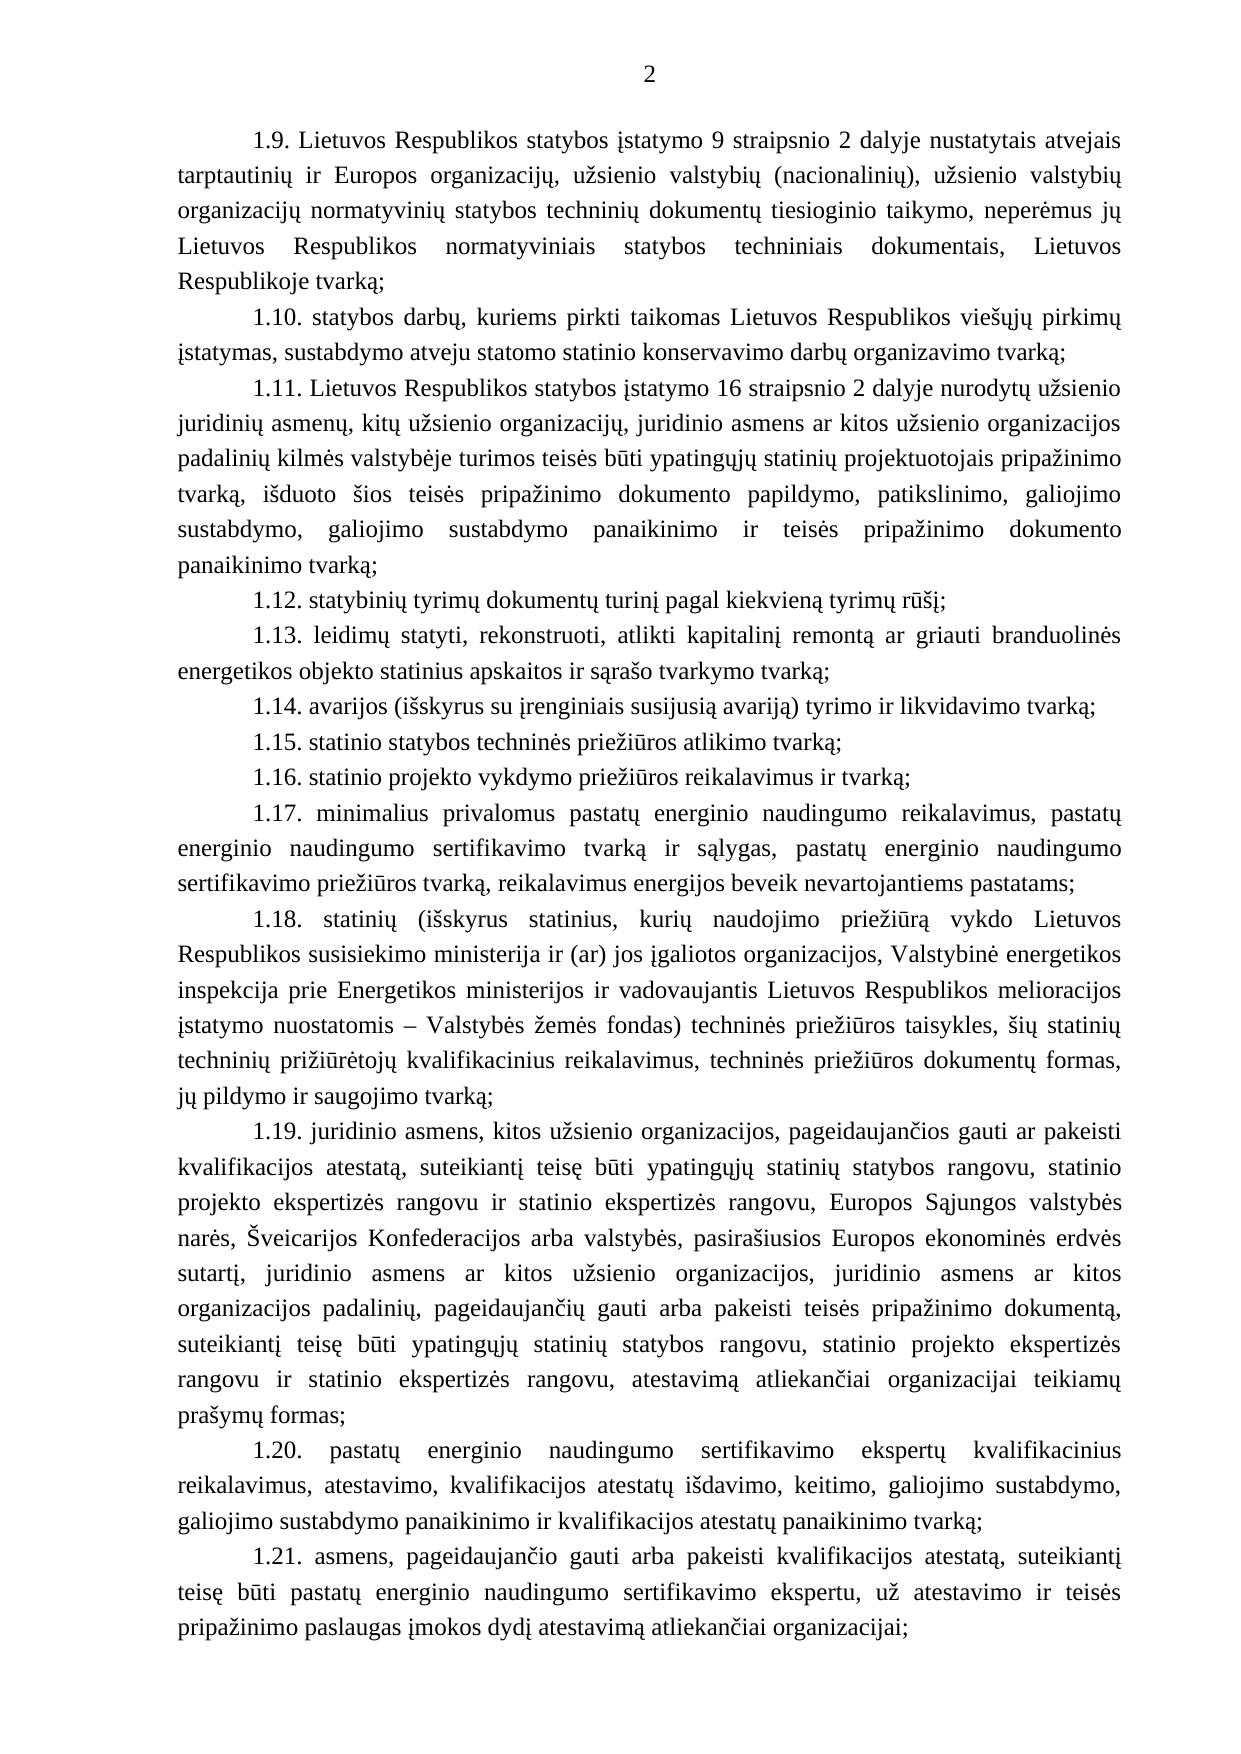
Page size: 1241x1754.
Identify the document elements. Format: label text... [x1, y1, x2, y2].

text 1.21. asmens, pageidaujančio gauti arba pakeisti kvalifikacijos atestatą, suteikiantį teisę būti pastatų energinio naudingumo sertifikavimo ekspertu, už atestavimo ir teisės pripažinimo paslaugas įmokos dydį atestavimą atliekančiai organizacijai; [177, 1535, 1122, 1641]
text 1.15. statinio statybos techninės priežiūros atlikimo tvarką; [177, 720, 1122, 756]
text 1.10. statybos darbų, kuriems pirkti taikomas Lietuvos Respublikos viešųjų pirkimų įstatymas, sustabdymo atveju statomo statinio konservavimo darbų organizavimo tvarką; [177, 295, 1122, 366]
text 1.19. juridinio asmens, kitos užsienio organizacijos, pageidaujančios gauti ar pakeisti kvalifikacijos atestatą, suteikiantį teisę būti ypatingųjų statinių statybos rangovu, statinio projekto ekspertizės rangovu ir statinio ekspertizės rangovu, Europos Sąjungos valstybės narės, Šveicarijos Konfederacijos arba valstybės, pasirašiusios Europos ekonominės erdvės sutartį, juridinio asmens ar kitos užsienio organizacijos, juridinio asmens ar kitos organizacijos padalinių, pageidaujančių gauti arba pakeisti teisės pripažinimo dokumentą, suteikiantį teisę būti ypatingųjų statinių statybos rangovu, statinio projekto ekspertizės rangovu ir statinio ekspertizės rangovu, atestavimą atliekančiai organizacijai teikiamų prašymų formas; [177, 1110, 1122, 1428]
text 1.14. avarijos (išskyrus su įrenginiais susijusią avariją) tyrimo ir likvidavimo tvarką; [177, 685, 1122, 720]
text 1.12. statybinių tyrimų dokumentų turinį pagal kiekvieną tyrimų rūšį; [177, 578, 1122, 614]
text 1.9. Lietuvos Respublikos statybos įstatymo 9 straipsnio 2 dalyje nustatytais atvejais tarptautinių ir Europos organizacijų, užsienio valstybių (nacionalinių), užsienio valstybių organizacijų normatyvinių statybos techninių dokumentų tiesioginio taikymo, neperėmus jų Lietuvos Respublikos normatyviniais statybos techniniais dokumentais, Lietuvos Respublikoje tvarką; [177, 118, 1122, 295]
text 1.11. Lietuvos Respublikos statybos įstatymo 16 straipsnio 2 dalyje nurodytų užsienio juridinių asmenų, kitų užsienio organizacijų, juridinio asmens ar kitos užsienio organizacijos padalinių kilmės valstybėje turimos teisės būti ypatingųjų statinių projektuotojais pripažinimo tvarką, išduoto šios teisės pripažinimo dokumento papildymo, patikslinimo, galiojimo sustabdymo, galiojimo sustabdymo panaikinimo ir teisės pripažinimo dokumento panaikinimo tvarką; [177, 366, 1122, 578]
text 1.16. statinio projekto vykdymo priežiūros reikalavimus ir tvarką; [177, 756, 1122, 791]
text 1.17. minimalius privalomus pastatų energinio naudingumo reikalavimus, pastatų energinio naudingumo sertifikavimo tvarką ir sąlygas, pastatų energinio naudingumo sertifikavimo priežiūros tvarką, reikalavimus energijos beveik nevartojantiems pastatams; [177, 791, 1122, 897]
text 1.20. pastatų energinio naudingumo sertifikavimo ekspertų kvalifikacinius reikalavimus, atestavimo, kvalifikacijos atestatų išdavimo, keitimo, galiojimo sustabdymo, galiojimo sustabdymo panaikinimo ir kvalifikacijos atestatų panaikinimo tvarką; [177, 1428, 1122, 1535]
text 1.13. leidimų statyti, rekonstruoti, atlikti kapitalinį remontą ar griauti branduolinės energetikos objekto statinius apskaitos ir sąrašo tvarkymo tvarką; [177, 614, 1122, 685]
text 1.18. statinių (išskyrus statinius, kurių naudojimo priežiūrą vykdo Lietuvos Respublikos susisiekimo ministerija ir (ar) jos įgaliotos organizacijos, Valstybinė energetikos inspekcija prie Energetikos ministerijos ir vadovaujantis Lietuvos Respublikos melioracijos įstatymo nuostatomis – Valstybės žemės fondas) techninės priežiūros taisykles, šių statinių techninių prižiūrėtojų kvalifikacinius reikalavimus, techninės priežiūros dokumentų formas, jų pildymo ir saugojimo tvarką; [177, 897, 1122, 1110]
